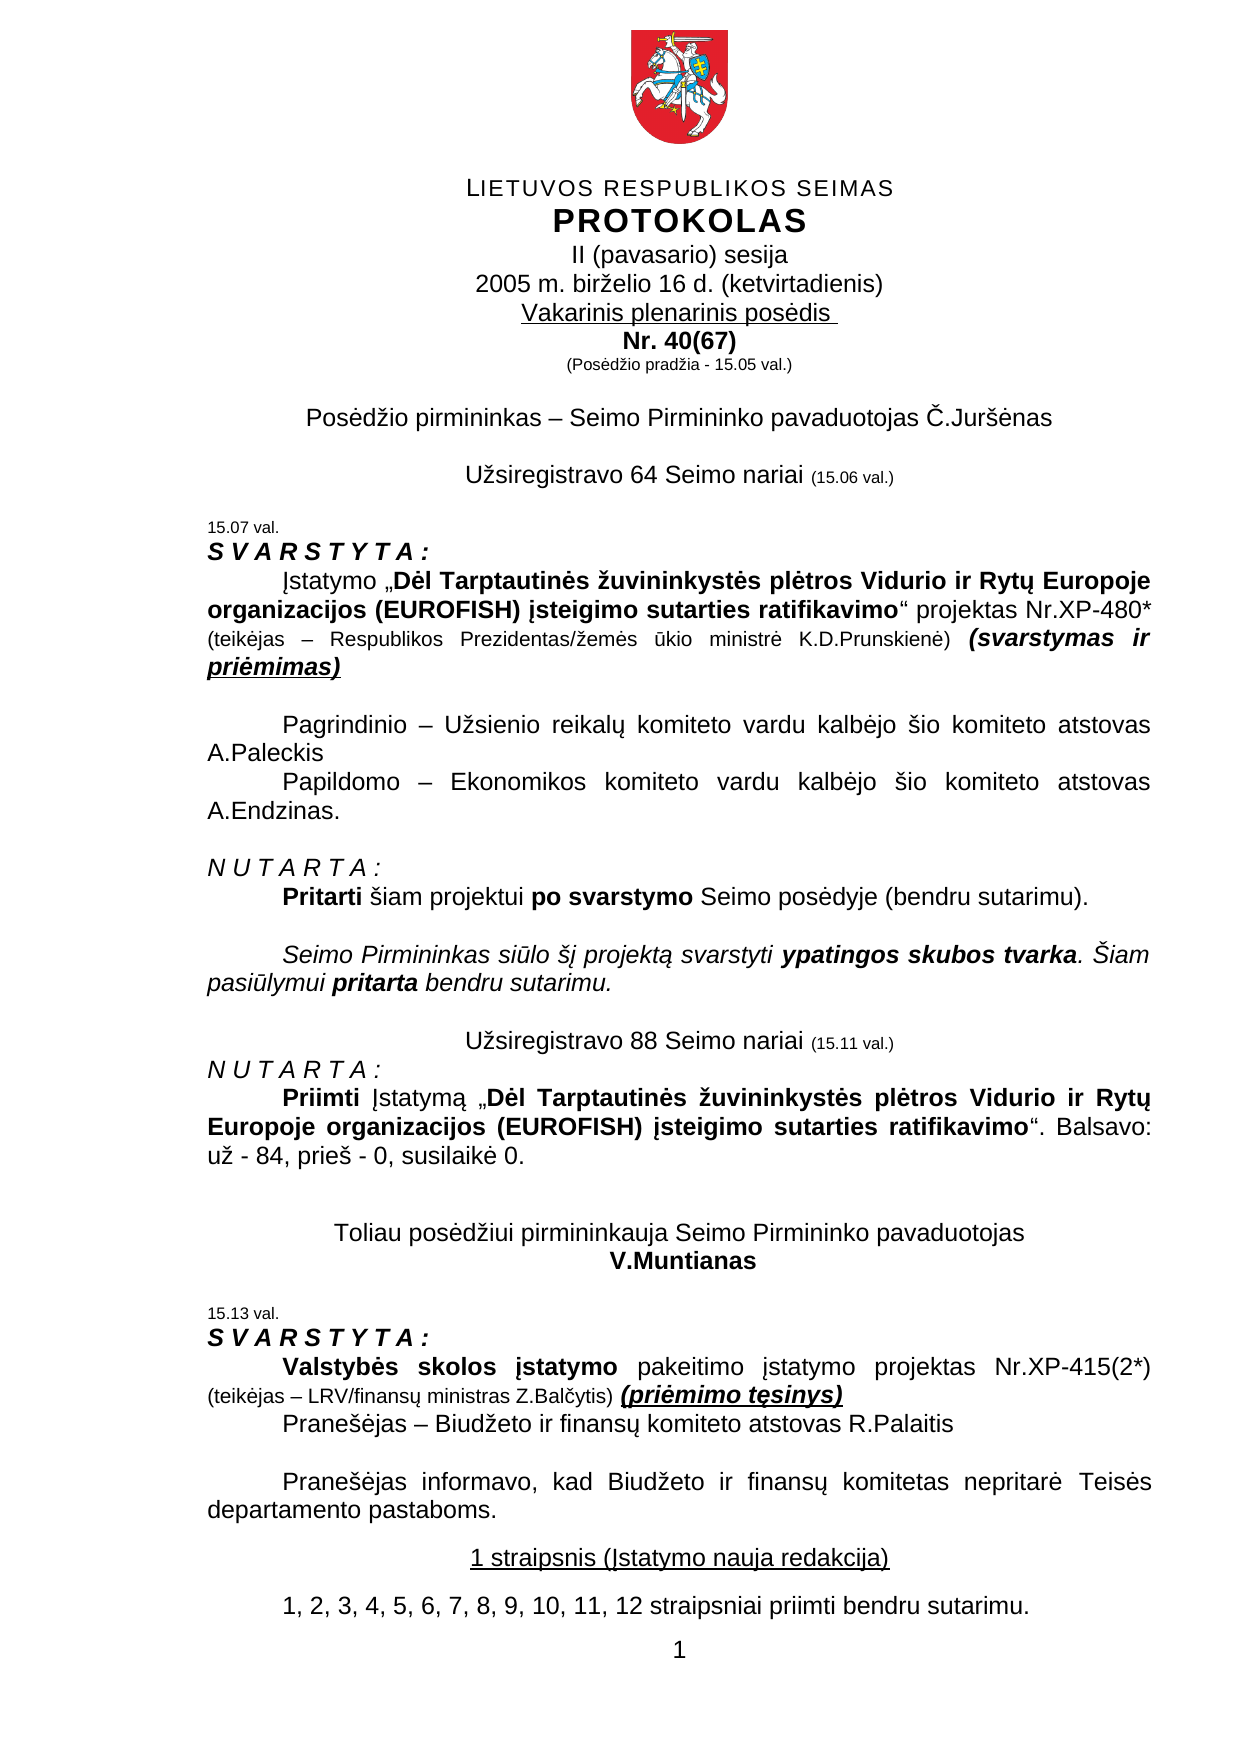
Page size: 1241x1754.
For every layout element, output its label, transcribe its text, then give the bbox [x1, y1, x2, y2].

text S V A R S T Y T A : [207, 537, 1152, 566]
text N U T A R T A : [207, 1054, 1152, 1083]
text 15.07 val. [207, 518, 1152, 537]
text Valstybės skolos įstatymo pakeitimo įstatymo projektas Nr.XP-415(2*) (teikėjas – LRV/finansų ministras Z.Balčytis) (priėmimo tęsinys) [207, 1352, 1152, 1409]
text N U T A R T A : [207, 853, 1152, 882]
text Priimti Įstatymą „Dėl Tarptautinės žuvininkystės plėtros Vidurio ir Rytų Europoje organizacijos (EUROFISH) įsteigimo sutarties ratifikavimo“. Balsavo: už - 84, prieš - 0, susilaikė 0. [207, 1083, 1152, 1169]
text 15.13 val. [207, 1304, 1152, 1323]
text 2005 m. birželio 16 d. (ketvirtadienis) [207, 269, 1152, 297]
text 1 straipsnis (Įstatymo nauja redakcija) [207, 1543, 1152, 1572]
text Seimo Pirmininkas siūlo šį projektą svarstyti ypatingos skubos tvarka. Šiam pasiūlymui pritarta bendru sutarimu. [207, 939, 1152, 997]
text Užsiregistravo 88 Seimo nariai (15.11 val.) [207, 1026, 1152, 1054]
text Papildomo – Ekonomikos komiteto vardu kalbėjo šio komiteto atstovas A.Endzinas. [207, 767, 1152, 824]
text Pranešėjas informavo, kad Biudžeto ir finansų komitetas nepritarė Teisės departamento pastaboms. [207, 1467, 1152, 1524]
text Pagrindinio – Užsienio reikalų komiteto vardu kalbėjo šio komiteto atstovas A.Paleckis [207, 709, 1152, 767]
text Pranešėjas – Biudžeto ir finansų komiteto atstovas R.Palaitis [207, 1409, 1152, 1438]
text Užsiregistravo 64 Seimo nariai (15.06 val.) [207, 460, 1152, 489]
text II (pavasario) sesija [207, 240, 1152, 269]
text Pritarti šiam projektui po svarstymo Seimo posėdyje (bendru sutarimu). [207, 882, 1152, 911]
text Posėdžio pirmininkas – Seimo Pirmininko pavaduotojas Č.Juršėnas [207, 403, 1152, 432]
text Nr. 40(67) [207, 326, 1152, 355]
text LIETUVOS RESPUBLIKOS SEIMAS [207, 173, 1152, 202]
text 1, 2, 3, 4, 5, 6, 7, 8, 9, 10, 11, 12 straipsniai priimti bendru sutarimu. [207, 1591, 1152, 1620]
text Vakarinis plenarinis posėdis [207, 297, 1152, 326]
text S V A R S T Y T A : [207, 1323, 1152, 1352]
text PROTOKOLAS [207, 202, 1152, 240]
text V.Muntianas [207, 1246, 1152, 1275]
text Toliau posėdžiui pirmininkauja Seimo Pirmininko pavaduotojas [207, 1217, 1152, 1246]
text (Posėdžio pradžia - 15.05 val.) [207, 355, 1152, 374]
text Įstatymo „Dėl Tarptautinės žuvininkystės plėtros Vidurio ir Rytų Europoje organizacijos (EUROFISH) įsteigimo sutarties ratifikavimo“ projektas Nr.XP-480* (teikėjas – Respublikos Prezidentas/žemės ūkio ministrė K.D.Prunskienė) (svarstymas ir priėmimas) [207, 566, 1152, 681]
